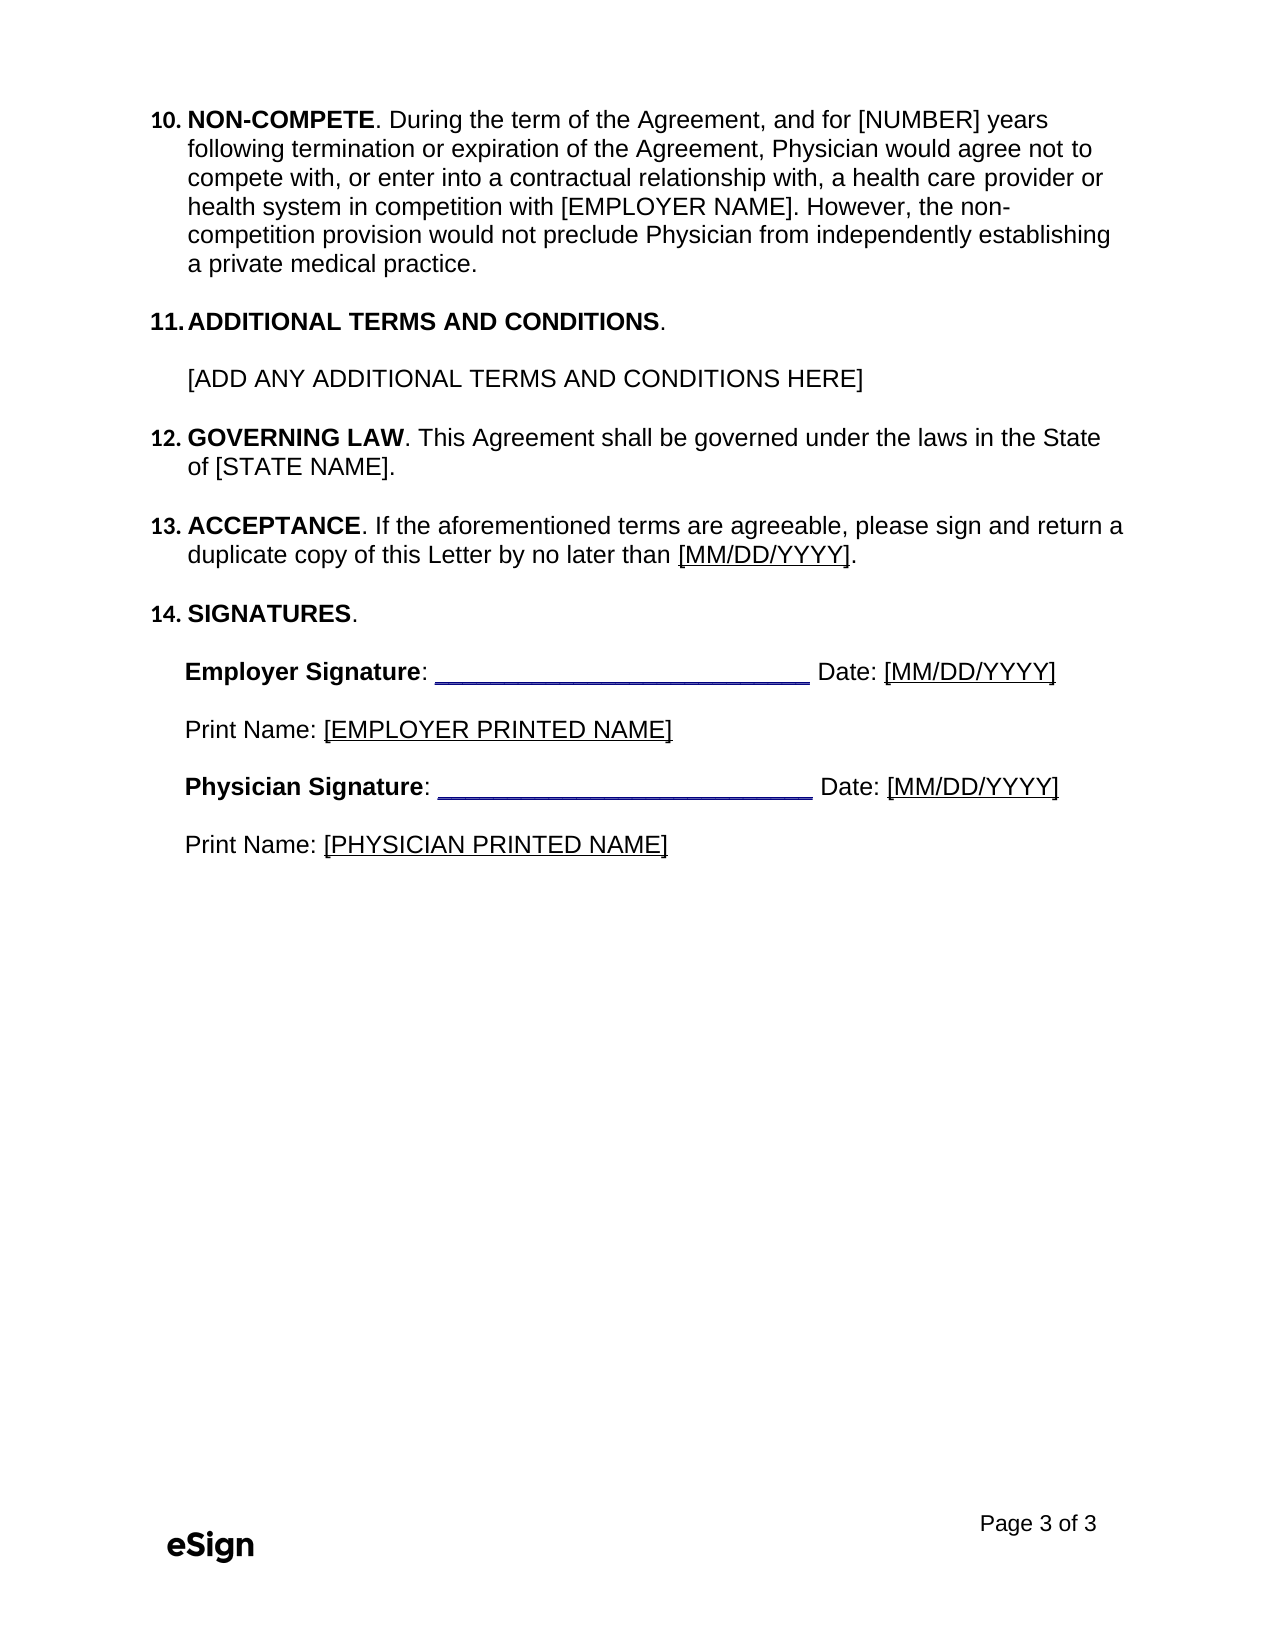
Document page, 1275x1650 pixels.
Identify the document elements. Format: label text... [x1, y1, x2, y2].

text [ADD ANY ADDITIONAL TERMS AND CONDITIONS HERE] [150, 364, 1125, 393]
list GOVERNING LAW. This Agreement shall be governed under the laws in the State of [STATE NAME]. [150, 422, 1125, 481]
subtitle ADDITIONAL TERMS AND CONDITIONS. [150, 307, 1125, 336]
subtitle Print Name: [PHYSICIAN PRINTED NAME] [150, 829, 1125, 858]
list SIGNATURES. [150, 598, 1125, 628]
list ACCEPTANCE. If the aforementioned terms are agreeable, please sign and return a duplicate copy of this Letter by no later than [MM/DD/YYYY]. [150, 510, 1125, 569]
subtitle Physician Signature: ___________________________ Date: [MM/DD/YYYY] [150, 772, 1125, 801]
subtitle Print Name: [EMPLOYER PRINTED NAME] [150, 714, 1125, 743]
subtitle Employer Signature: ___________________________ Date: [MM/DD/YYYY] [150, 657, 1125, 686]
list NON-COMPETE. During the term of the Agreement, and for [NUMBER] years following termination or expiration of the Agreement, Physician would agree not to compete with, or enter into a contractual relationship with, a health care provider or health system in competition with [EMPLOYER NAME]. However, the non-competition provision would not preclude Physician from independently establishing a private medical practice. [150, 104, 1125, 278]
